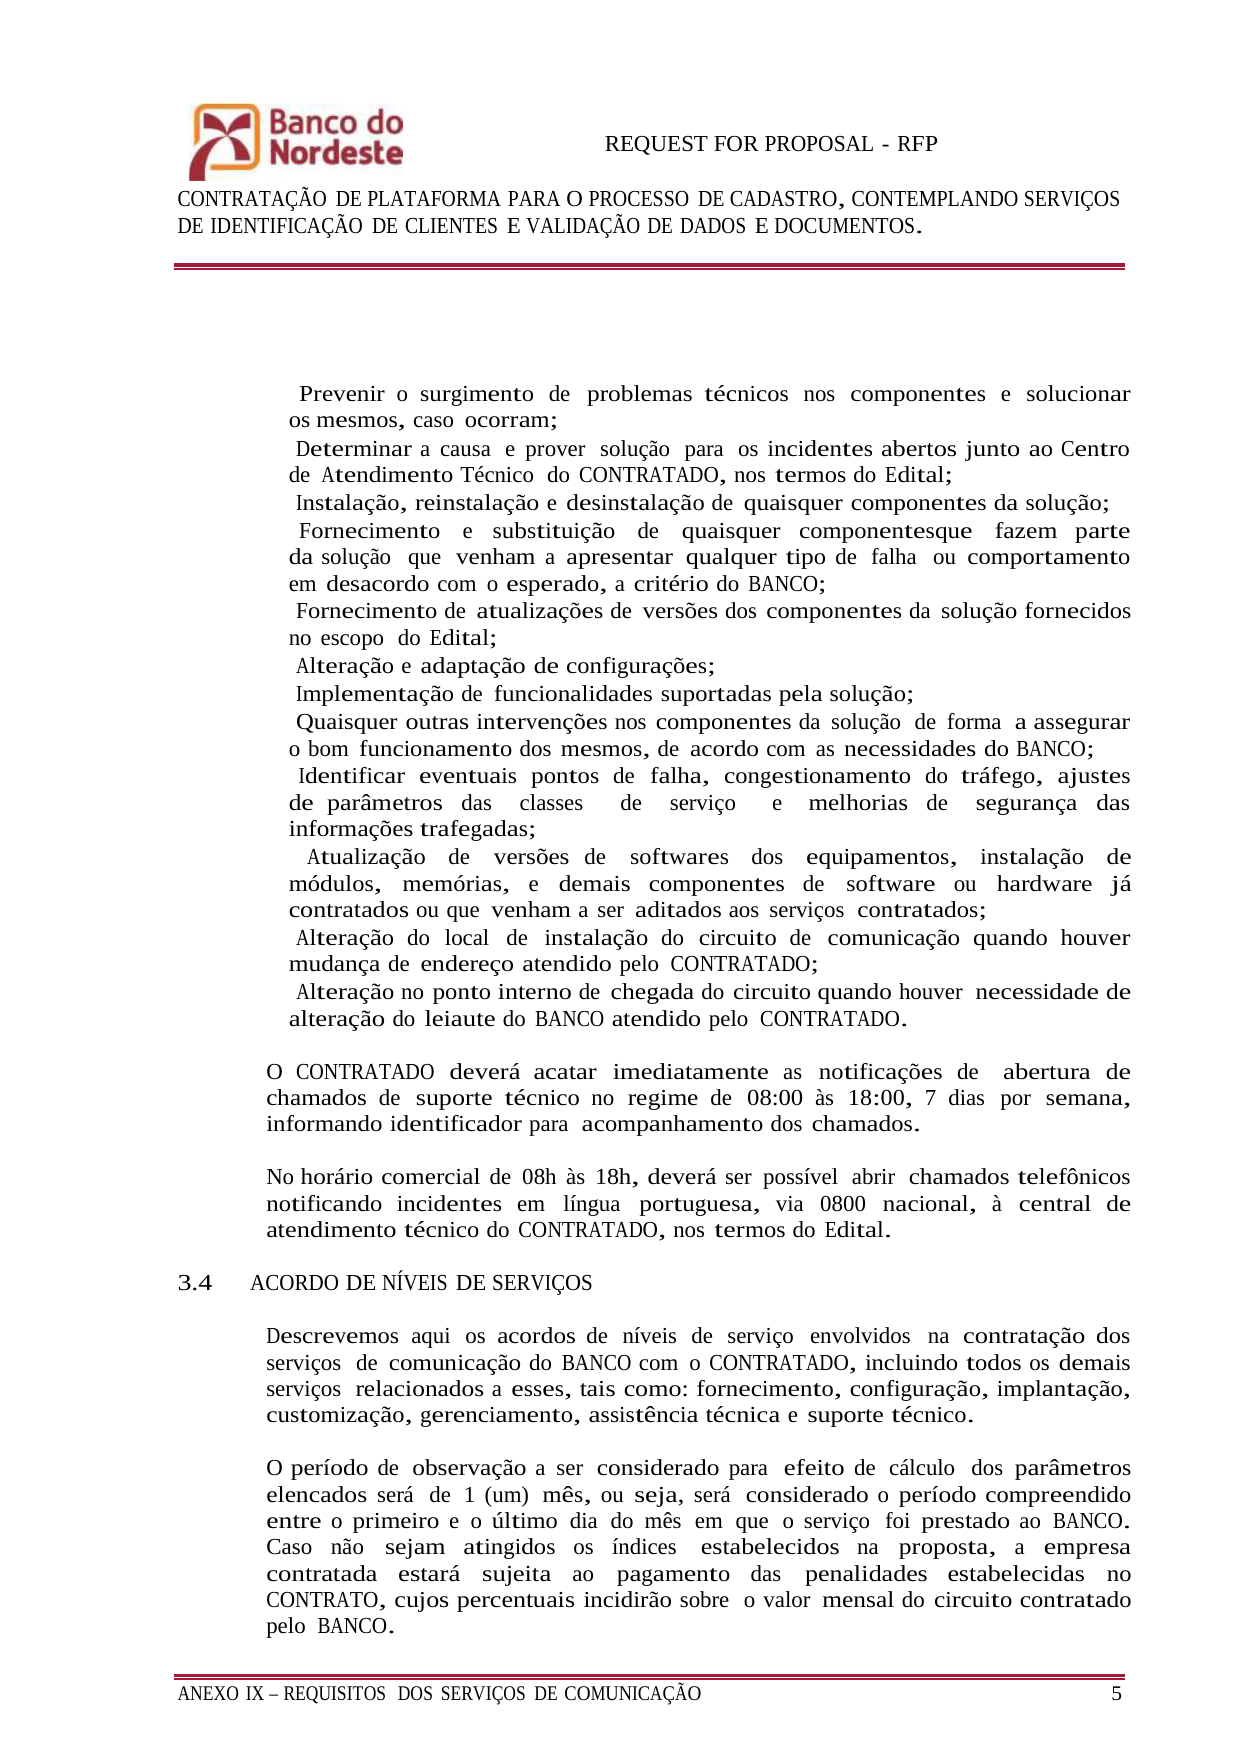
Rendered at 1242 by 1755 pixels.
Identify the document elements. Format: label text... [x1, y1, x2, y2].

text  Identificar eventuais pontos de falha, congestionamento do tráfego, ajustes de parâmetros das classes de serviço e melhorias de segurança das informações trafegadas; [266, 763, 1131, 842]
text  Instalação, reinstalação e desinstalação de quaisquer componentes da solução; [266, 489, 1110, 515]
text  Alteração do local de instalação do circuito de comunicação quando houver mudança de endereço atendido pelo CONTRATADO; [266, 924, 1131, 977]
text  Alteração no ponto interno de chegada do circuito quando houver necessidade de alteração do leiaute do BANCO atendido pelo CONTRATADO. [266, 978, 1131, 1031]
text  Fornecimento de atualizações de versões dos componentes da solução fornecidos no escopo do Edital; [266, 598, 1131, 650]
text  Implementação de funcionalidades suportadas pela solução; [266, 680, 914, 706]
text  Quaisquer outras intervenções nos componentes da solução de forma a assegurar o bom funcionamento dos mesmos, de acordo com as necessidades do BANCO; [266, 708, 1131, 761]
text  Fornecimento e substituição de quaisquer componentesque fazem parte da solução que venham a apresentar qualquer tipo de falha ou comportamento em desacordo com o esperado, a critério do BANCO; [266, 517, 1131, 596]
text No horário comercial de 08h às 18h, deverá ser possível abrir chamados telefônicos notificando incidentes em língua portuguesa, via 0800 nacional, à central de atendimento técnico do CONTRATADO, nos termos do Edital. [266, 1163, 1131, 1242]
text  Determinar a causa e prover solução para os incidentes abertos junto ao Centro de Atendimento Técnico do CONTRATADO, nos termos do Edital; [266, 434, 1131, 487]
text 3.4 ACORDO DE NÍVEIS DE SERVIÇOS [177, 1269, 1142, 1295]
text O período de observação a ser considerado para efeito de cálculo dos parâmetros elencados será de 1 (um) mês, ou seja, será considerado o período compreendido entre o primeiro e o último dia do mês em que o serviço foi prestado ao BANCO. Caso não sejam atingidos os índices estabelecidos na proposta, a empresa contratada estará sujeita ao pagamento das penalidades estabelecidas no CONTRATO, cujos percentuais incidirão sobre o valor mensal do circuito contratado pelo BANCO. [266, 1454, 1132, 1639]
text  Prevenir o surgimento de problemas técnicos nos componentes e solucionar os mesmos, caso ocorram; [266, 380, 1131, 433]
text  Alteração e adaptação de configurações; [266, 652, 716, 678]
text Descrevemos aqui os acordos de níveis de serviço envolvidos na contratação dos serviços de comunicação do BANCO com o CONTRATADO, incluindo todos os demais serviços relacionados a esses, tais como: fornecimento, configuração, implantação, customização, gerenciamento, assistência técnica e suporte técnico. [266, 1322, 1131, 1428]
text O CONTRATADO deverá acatar imediatamente as notificações de abertura de chamados de suporte técnico no regime de 08:00 às 18:00, 7 dias por semana, informando identificador para acompanhamento dos chamados. [266, 1058, 1131, 1137]
text  Atualização de versões de softwares dos equipamentos, instalação de módulos, memórias, e demais componentes de software ou hardware já contratados ou que venham a ser aditados aos serviços contratados; [266, 843, 1131, 922]
